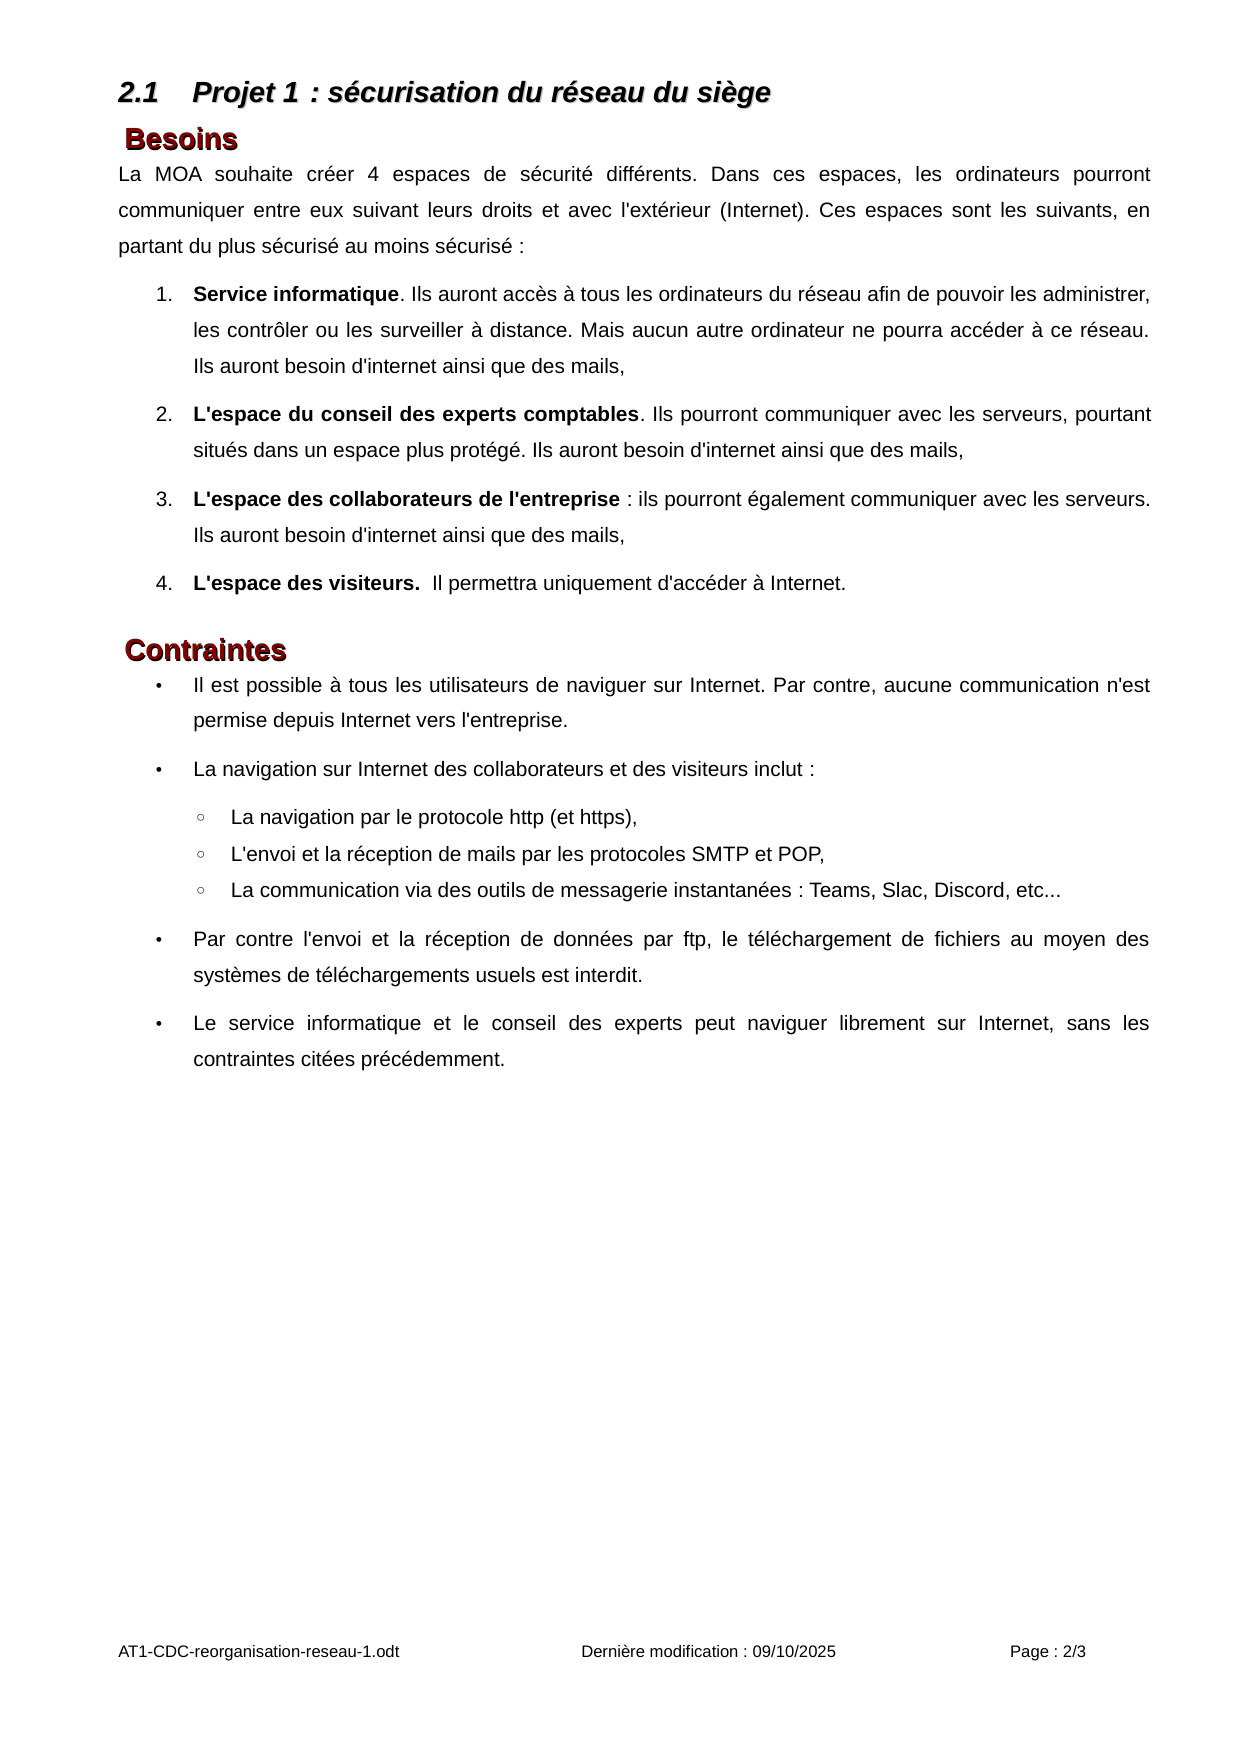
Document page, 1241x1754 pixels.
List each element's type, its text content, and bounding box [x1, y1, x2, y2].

list L'espace des visiteurs. Il permettra uniquement d'accéder à Internet. [156, 571, 1152, 595]
list Service informatique. Ils auront accès à tous les ordinateurs du réseau afin de pouvoir les administrer, les contrôler ou les surveiller à distance. Mais aucun autre ordinateur ne pourra accéder à ce réseau. Ils auront besoin d'internet ainsi que des mails, [156, 282, 1152, 378]
list L'envoi et la réception de mails par les protocoles SMTP et POP, [193, 842, 1152, 866]
list La navigation sur Internet des collaborateurs et des visiteurs inclut : [156, 757, 1152, 781]
list Par contre l'envoi et la réception de données par ftp, le téléchargement de fichiers au moyen des systèmes de téléchargements usuels est interdit. [156, 927, 1152, 986]
list L'espace des collaborateurs de l'entreprise : ils pourront également communiquer avec les serveurs. Ils auront besoin d'internet ainsi que des mails, [156, 487, 1152, 546]
list Le service informatique et le conseil des experts peut naviguer librement sur Internet, sans les contraintes citées précédemment. [156, 1011, 1152, 1071]
subtitle Besoins [124, 122, 1152, 155]
text La MOA souhaite créer 4 espaces de sécurité différents. Dans ces espaces, les ordinateurs pourront communiquer entre eux suivant leurs droits et avec l'extérieur (Internet). Ces espaces sont les suivants, en partant du plus sécurisé au moins sécurisé : [118, 162, 1152, 257]
list Il est possible à tous les utilisateurs de naviguer sur Internet. Par contre, aucune communication n'est permise depuis Internet vers l'entreprise. [156, 672, 1152, 732]
subtitle Contraintes [124, 632, 1152, 666]
list L'espace du conseil des experts comptables. Ils pourront communiquer avec les serveurs, pourtant situés dans un espace plus protégé. Ils auront besoin d'internet ainsi que des mails, [156, 402, 1152, 462]
list La navigation par le protocole http (et https), [193, 805, 1152, 829]
subtitle Projet 1 : sécurisation du réseau du siège [118, 75, 1152, 108]
list La communication via des outils de messagerie instantanées : Teams, Slac, Discord, etc... [193, 878, 1152, 902]
